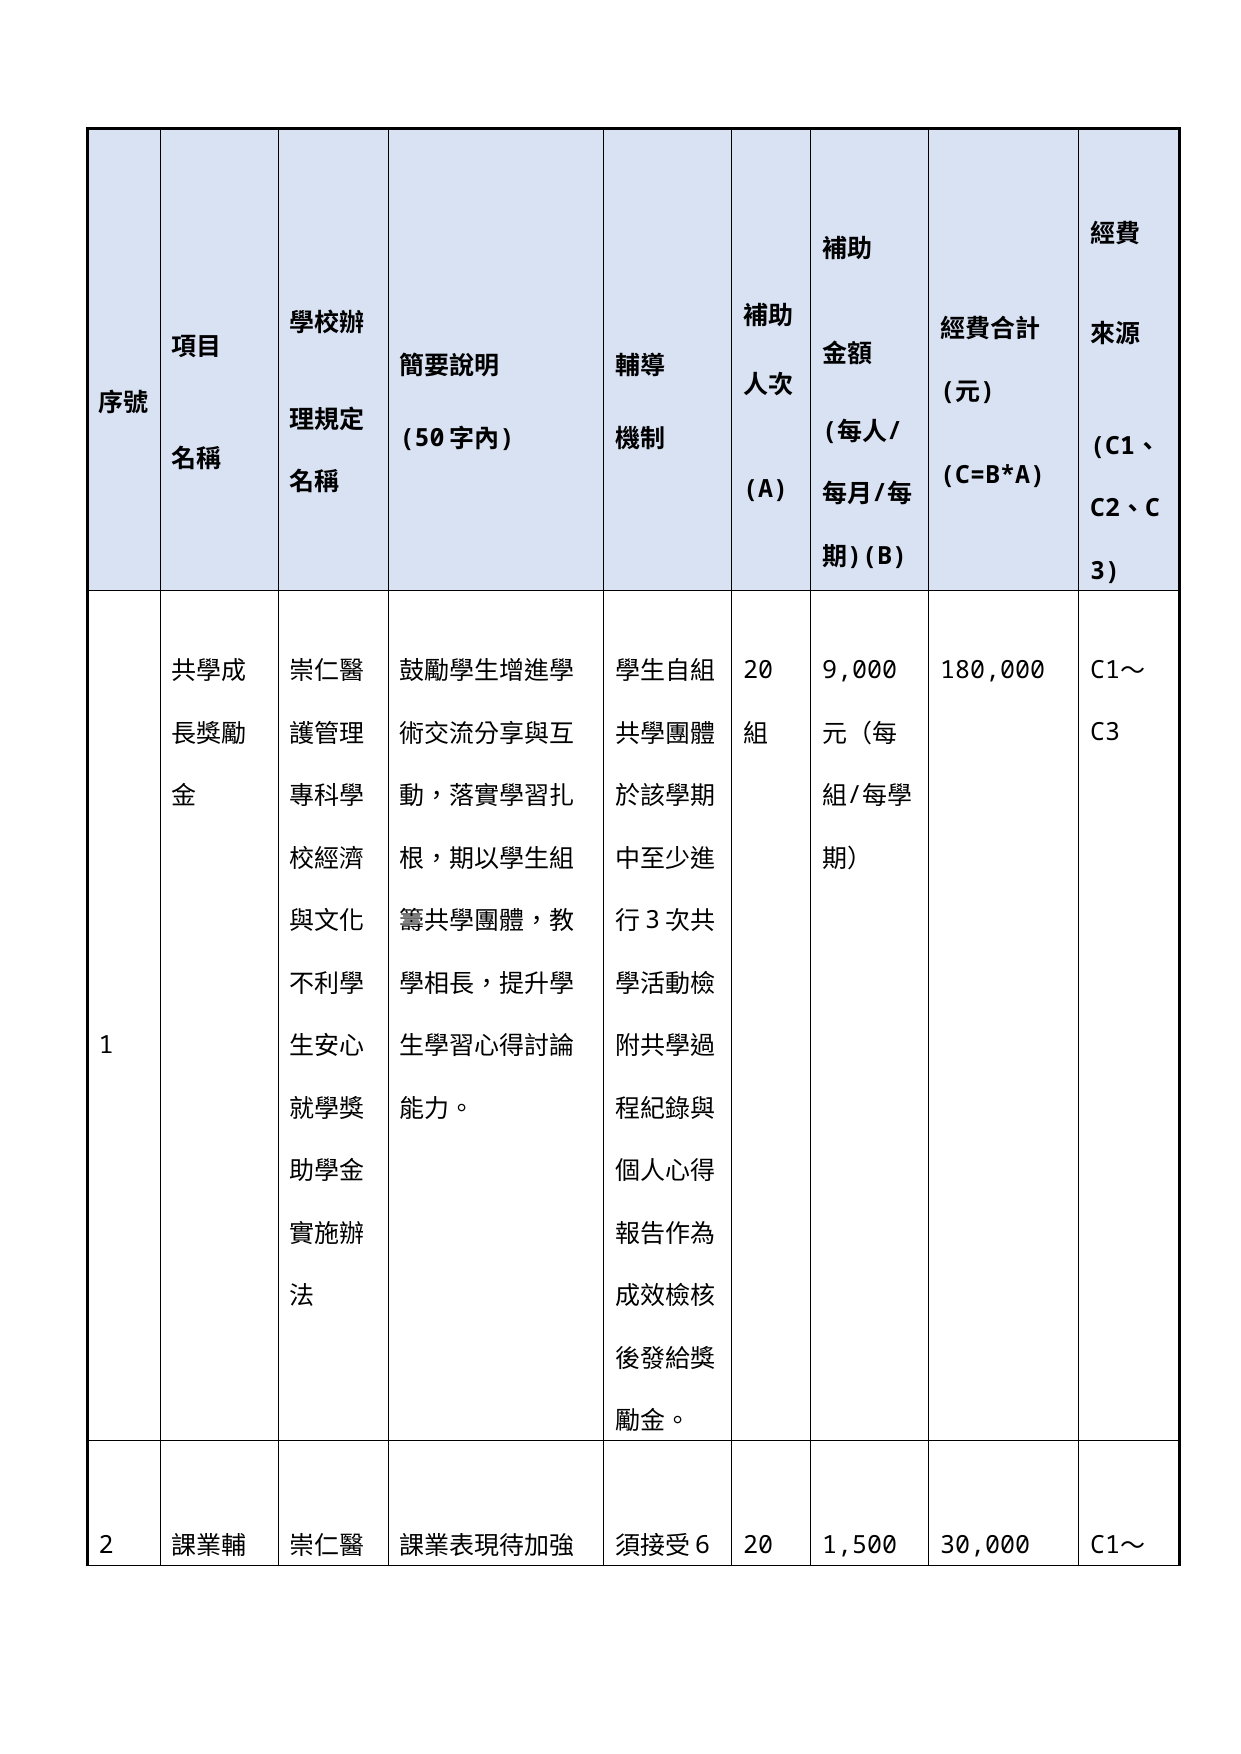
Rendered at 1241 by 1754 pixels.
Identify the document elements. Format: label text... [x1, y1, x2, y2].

table_cell 2 [89, 1441, 160, 1564]
table_header 補助 人次 (A) [732, 130, 810, 590]
table_header 簡要說明 (50字內) [389, 130, 603, 590]
table_header 經費 來源 (C1、C2、C3) [1079, 130, 1178, 590]
table_cell 共學成長獎勵金 [161, 591, 278, 1439]
table_cell 1 [89, 591, 160, 1439]
table_header 輔導 機制 [604, 130, 731, 590]
table_header 序號 [89, 130, 160, 590]
table_header 補助 金額 (每人/每月/每期)(B) [811, 130, 928, 590]
table_cell 課業表現待加強 [389, 1441, 603, 1564]
table_cell 1,500 [811, 1441, 928, 1564]
table_header 學校辦 理規定名稱 [279, 130, 388, 590]
table_cell 鼓勵學生增進學術交流分享與互動，落實學習扎根，期以學生組籌共學團體，教學相長，提升學生學習心得討論能力。 [389, 591, 603, 1439]
table_header 項目 名稱 [161, 130, 278, 590]
table_cell 須接受6 [604, 1441, 731, 1564]
table_cell C1～ [1079, 1441, 1178, 1564]
table_cell C1～C3 [1079, 591, 1178, 1439]
table_cell 崇仁醫 [279, 1441, 388, 1564]
table_cell 20組 [732, 591, 810, 1439]
table_cell 學生自組共學團體於該學期中至少進行3次共學活動檢附共學過程紀錄與個人心得報告作為成效檢核後發給獎勵金。 [604, 591, 731, 1439]
table_cell 9,000元（每組/每學期） [811, 591, 928, 1439]
table_cell 20 [732, 1441, 810, 1564]
table_cell 課業輔 [161, 1441, 278, 1564]
table_cell 崇仁醫護管理專科學校經濟與文化不利學生安心就學獎助學金實施辦法 [279, 591, 388, 1439]
table_cell 30,000 [929, 1441, 1078, 1564]
table_header 經費合計(元) (C=B*A) [929, 130, 1078, 590]
table_cell 180,000 [929, 591, 1078, 1439]
